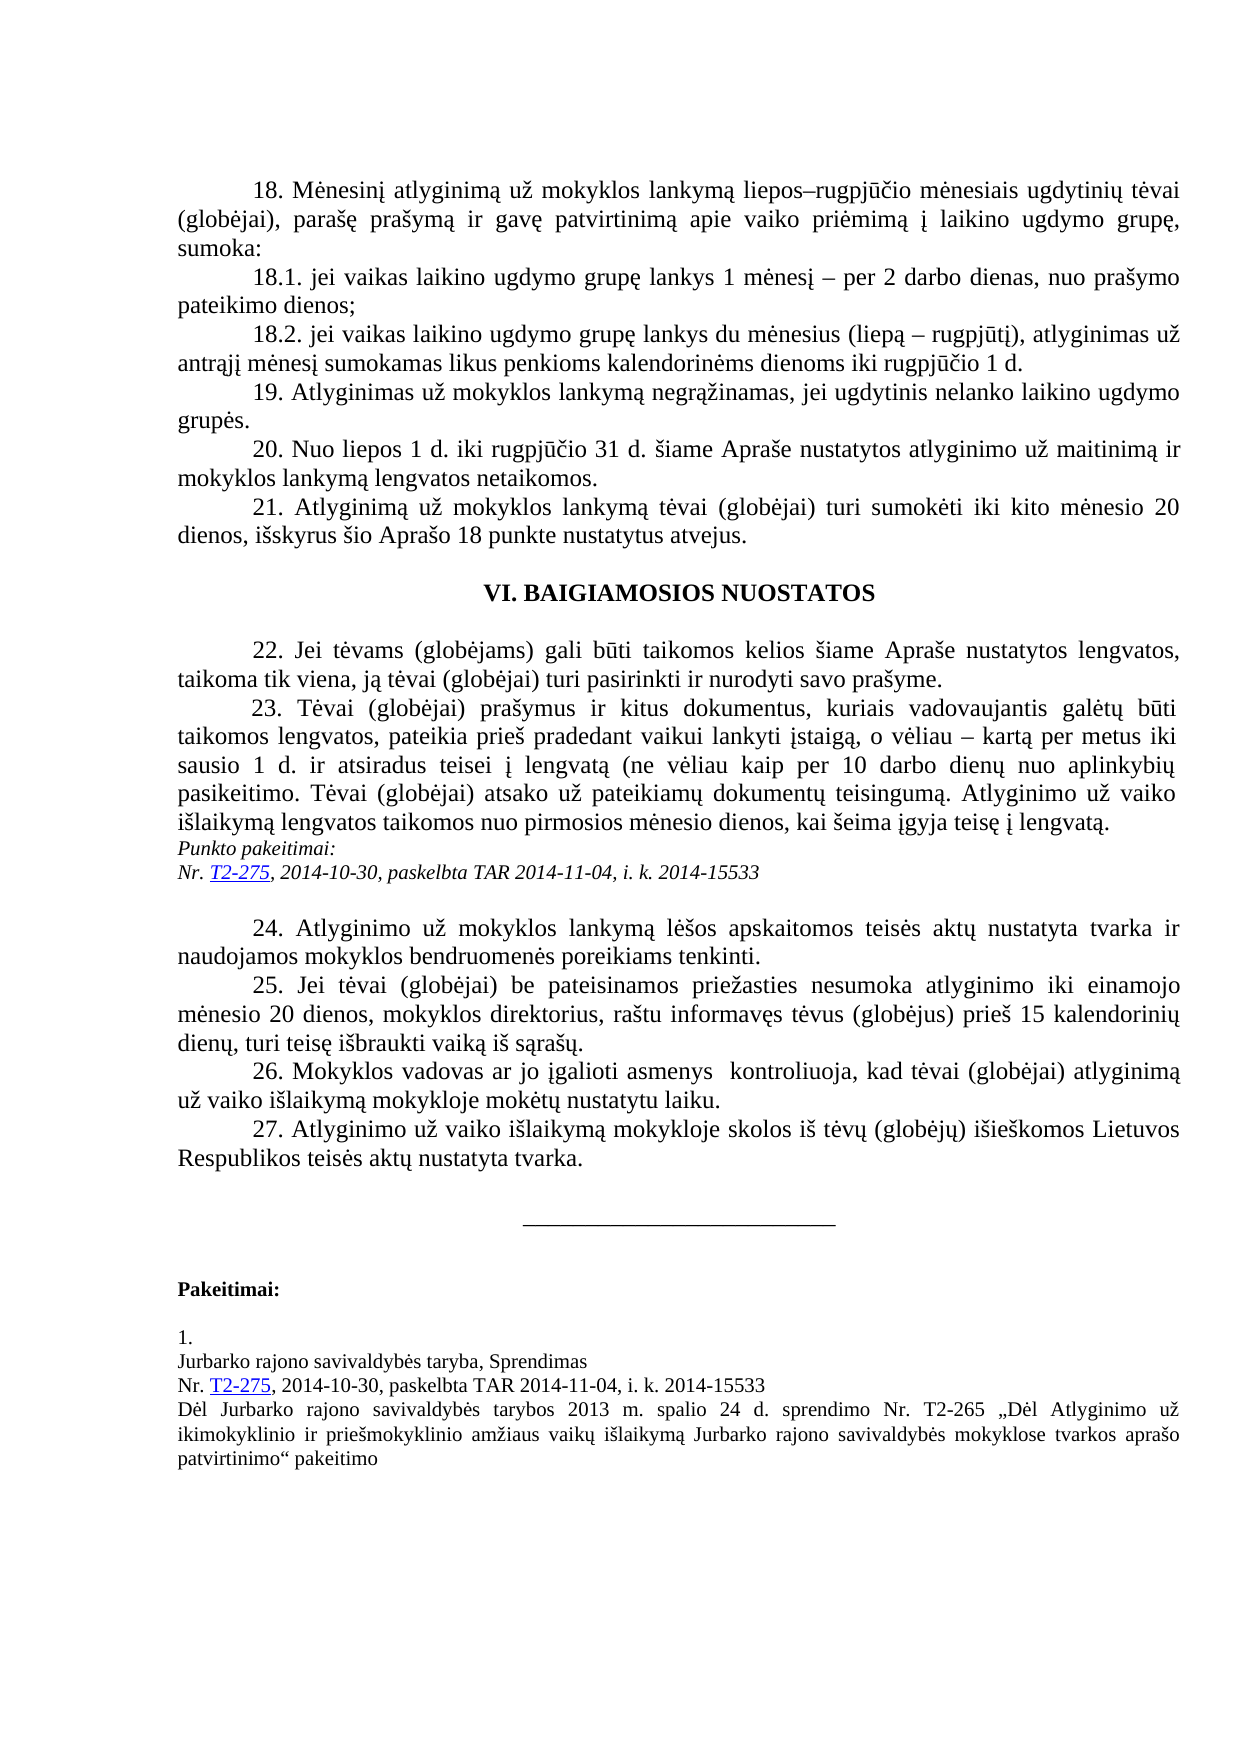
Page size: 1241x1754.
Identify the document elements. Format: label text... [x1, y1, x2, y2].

text 24. Atlyginimo už mokyklos lankymą lėšos apskaitomos teisės aktų nustatyta tvarka ir naudojamos mokyklos bendruomenės poreikiams tenkinti. [177, 913, 1181, 970]
text 18.2. jei vaikas laikino ugdymo grupę lankys du mėnesius (liepą – rugpjūtį), atlyginimas už antrąjį mėnesį sumokamas likus penkioms kalendorinėms dienoms iki rugpjūčio 1 d. [177, 319, 1181, 377]
text 18. Mėnesinį atlyginimą už mokyklos lankymą liepos–rugpjūčio mėnesiais ugdytinių tėvai (globėjai), parašę prašymą ir gavę patvirtinimą apie vaiko priėmimą į laikino ugdymo grupę, sumoka: [177, 176, 1181, 262]
text 1. [177, 1325, 1181, 1349]
text 21. Atlyginimą už mokyklos lankymą tėvai (globėjai) turi sumokėti iki kito mėnesio 20 dienos, išskyrus šio Aprašo 18 punkte nustatytus atvejus. [177, 492, 1181, 549]
text Nr. T2-275, 2014-10-30, paskelbta TAR 2014-11-04, i. k. 2014-15533 [177, 1373, 1181, 1397]
text 20. Nuo liepos 1 d. iki rugpjūčio 31 d. šiame Apraše nustatytos atlyginimo už maitinimą ir mokyklos lankymą lengvatos netaikomos. [177, 434, 1181, 492]
text 19. Atlyginimas už mokyklos lankymą negrąžinamas, jei ugdytinis nelanko laikino ugdymo grupės. [177, 377, 1181, 434]
text VI. BAIGIAMOSIOS NUOSTATOS [177, 578, 1181, 607]
text 26. Mokyklos vadovas ar jo įgalioti asmenys kontroliuoja, kad tėvai (globėjai) atlyginimą už vaiko išlaikymą mokykloje mokėtų nustatytu laiku. [177, 1056, 1181, 1114]
text 23. Tėvai (globėjai) prašymus ir kitus dokumentus, kuriais vadovaujantis galėtų būti taikomos lengvatos, pateikia prieš pradedant vaikui lankyti įstaigą, o vėliau – kartą per metus iki sausio 1 d. ir atsiradus teisei į lengvatą (ne vėliau kaip per 10 darbo dienų nuo aplinkybių pasikeitimo. Tėvai (globėjai) atsako už pateikiamų dokumentų teisingumą. Atlyginimo už vaiko išlaikymą lengvatos taikomos nuo pirmosios mėnesio dienos, kai šeima įgyja teisę į lengvatą. [177, 693, 1177, 836]
text 25. Jei tėvai (globėjai) be pateisinamos priežasties nesumoka atlyginimo iki einamojo mėnesio 20 dienos, mokyklos direktorius, raštu informavęs tėvus (globėjus) prieš 15 kalendorinių dienų, turi teisę išbraukti vaiką iš sąrašų. [177, 970, 1181, 1056]
text Dėl Jurbarko rajono savivaldybės tarybos 2013 m. spalio 24 d. sprendimo Nr. T2-265 „Dėl Atlyginimo už ikimokyklinio ir priešmokyklinio amžiaus vaikų išlaikymą Jurbarko rajono savivaldybės mokyklose tvarkos aprašo patvirtinimo“ pakeitimo [177, 1397, 1181, 1469]
text Punkto pakeitimai: [177, 836, 1181, 860]
text _________________________ [177, 1200, 1181, 1229]
text 22. Jei tėvams (globėjams) gali būti taikomos kelios šiame Apraše nustatytos lengvatos, taikoma tik viena, ją tėvai (globėjai) turi pasirinkti ir nurodyti savo prašyme. [177, 636, 1181, 693]
text Pakeitimai: [177, 1277, 1181, 1301]
text 18.1. jei vaikas laikino ugdymo grupę lankys 1 mėnesį – per 2 darbo dienas, nuo prašymo pateikimo dienos; [177, 262, 1181, 319]
text Jurbarko rajono savivaldybės taryba, Sprendimas [177, 1349, 1181, 1373]
text 27. Atlyginimo už vaiko išlaikymą mokykloje skolos iš tėvų (globėjų) išieškomos Lietuvos Respublikos teisės aktų nustatyta tvarka. [177, 1114, 1181, 1171]
text Nr. T2-275, 2014-10-30, paskelbta TAR 2014-11-04, i. k. 2014-15533 [177, 860, 1181, 884]
